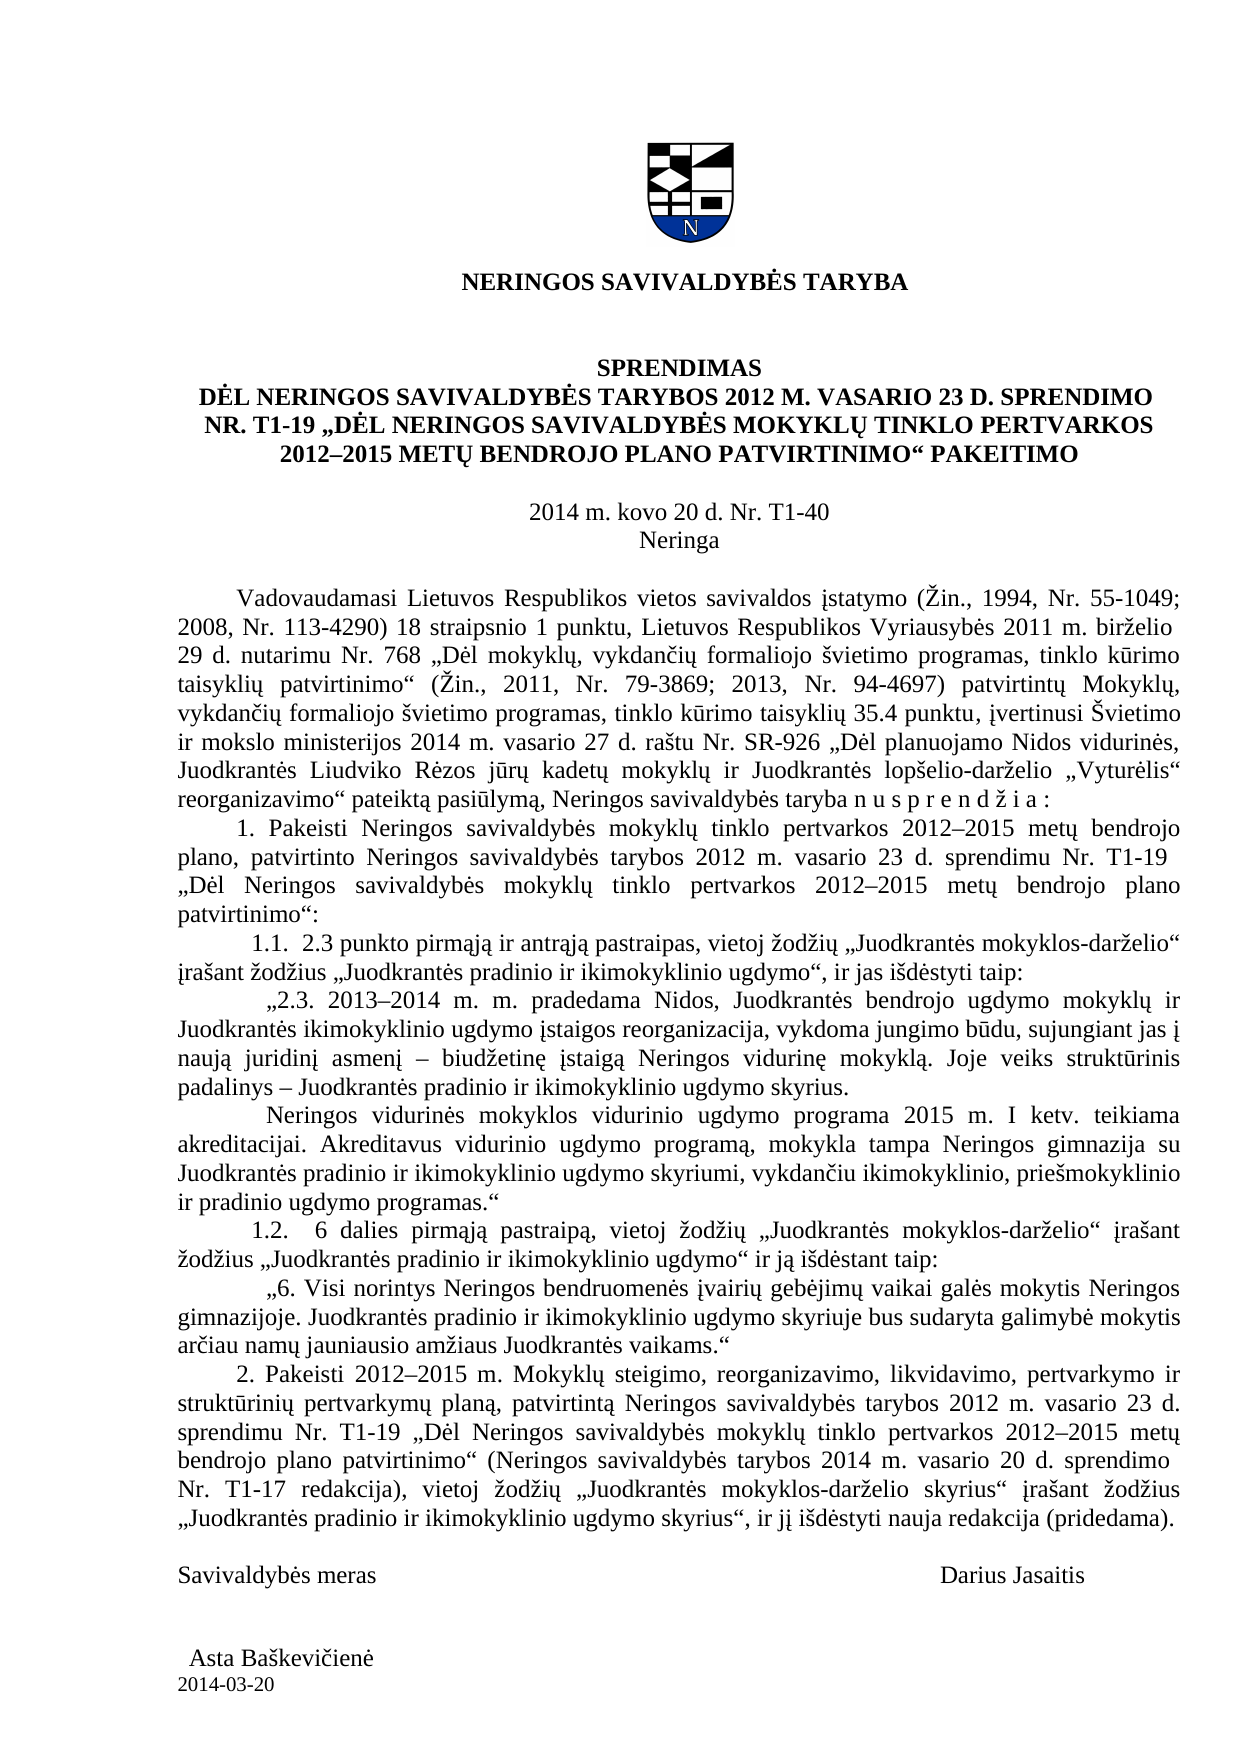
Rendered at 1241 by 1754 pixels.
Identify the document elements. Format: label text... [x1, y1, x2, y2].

text Vadovaudamasi Lietuvos Respublikos vietos savivaldos įstatymo (Žin., 1994, Nr. 55-1049; 2008, Nr. 113-4290) 18 straipsnio 1 punktu, Lietuvos Respublikos Vyriausybės 2011 m. birželio 29 d. nutarimu Nr. 768 „Dėl mokyklų, vykdančių formaliojo švietimo programas, tinklo kūrimo taisyklių patvirtinimo“ (Žin., 2011, Nr. 79-3869; 2013, Nr. 94-4697) patvirtintų Mokyklų, vykdančių formaliojo švietimo programas, tinklo kūrimo taisyklių 35.4 punktu, įvertinusi Švietimo ir mokslo ministerijos 2014 m. vasario 27 d. raštu Nr. SR-926 „Dėl planuojamo Nidos vidurinės, Juodkrantės Liudviko Rėzos jūrų kadetų mokyklų ir Juodkrantės lopšelio-darželio „Vyturėlis“ reorganizavimo“ pateiktą pasiūlymą, Neringos savivaldybės taryba nusprendžia: [177, 583, 1181, 813]
text „6. Visi norintys Neringos bendruomenės įvairių gebėjimų vaikai galės mokytis Neringos gimnazijoje. Juodkrantės pradinio ir ikimokyklinio ugdymo skyriuje bus sudaryta galimybė mokytis arčiau namų jauniausio amžiaus Juodkrantės vaikams.“ [177, 1273, 1181, 1359]
text 1. Pakeisti Neringos savivaldybės mokyklų tinklo pertvarkos 2012–2015 metų bendrojo plano, patvirtinto Neringos savivaldybės tarybos 2012 m. vasario 23 d. sprendimu Nr. T1-19 „Dėl Neringos savivaldybės mokyklų tinklo pertvarkos 2012–2015 metų bendrojo plano patvirtinimo“: [177, 813, 1181, 928]
text 1.1. 2.3 punkto pirmąją ir antrąją pastraipas, vietoj žodžių „Juodkrantės mokyklos-darželio“ įrašant žodžius „Juodkrantės pradinio ir ikimokyklinio ugdymo“, ir jas išdėstyti taip: [177, 928, 1181, 985]
text Savivaldybės meras Darius Jasaitis [177, 1560, 1181, 1589]
text 1.2. 6 dalies pirmąją pastraipą, vietoj žodžių „Juodkrantės mokyklos-darželio“ įrašant žodžius „Juodkrantės pradinio ir ikimokyklinio ugdymo“ ir ją išdėstant taip: [177, 1215, 1181, 1273]
text „2.3. 2013–2014 m. m. pradedama Nidos, Juodkrantės bendrojo ugdymo mokyklų ir Juodkrantės ikimokyklinio ugdymo įstaigos reorganizacija, vykdoma jungimo būdu, sujungiant jas į naują juridinį asmenį – biudžetinę įstaigą Neringos vidurinę mokyklą. Joje veiks struktūrinis padalinys – Juodkrantės pradinio ir ikimokyklinio ugdymo skyrius. [177, 985, 1181, 1100]
text 2. Pakeisti 2012–2015 m. Mokyklų steigimo, reorganizavimo, likvidavimo, pertvarkymo ir struktūrinių pertvarkymų planą, patvirtintą Neringos savivaldybės tarybos 2012 m. vasario 23 d. sprendimu Nr. T1-19 „Dėl Neringos savivaldybės mokyklų tinklo pertvarkos 2012–2015 metų bendrojo plano patvirtinimo“ (Neringos savivaldybės tarybos 2014 m. vasario 20 d. sprendimo Nr. T1-17 redakcija), vietoj žodžių „Juodkrantės mokyklos-darželio skyrius“ įrašant žodžius „Juodkrantės pradinio ir ikimokyklinio ugdymo skyrius“, ir jį išdėstyti nauja redakcija (pridedama). [177, 1359, 1181, 1532]
text Neringos vidurinės mokyklos vidurinio ugdymo programa 2015 m. I ketv. teikiama akreditacijai. Akreditavus vidurinio ugdymo programą, mokykla tampa Neringos gimnazija su Juodkrantės pradinio ir ikimokyklinio ugdymo skyriumi, vykdančiu ikimokyklinio, priešmokyklinio ir pradinio ugdymo programas.“ [177, 1100, 1181, 1215]
